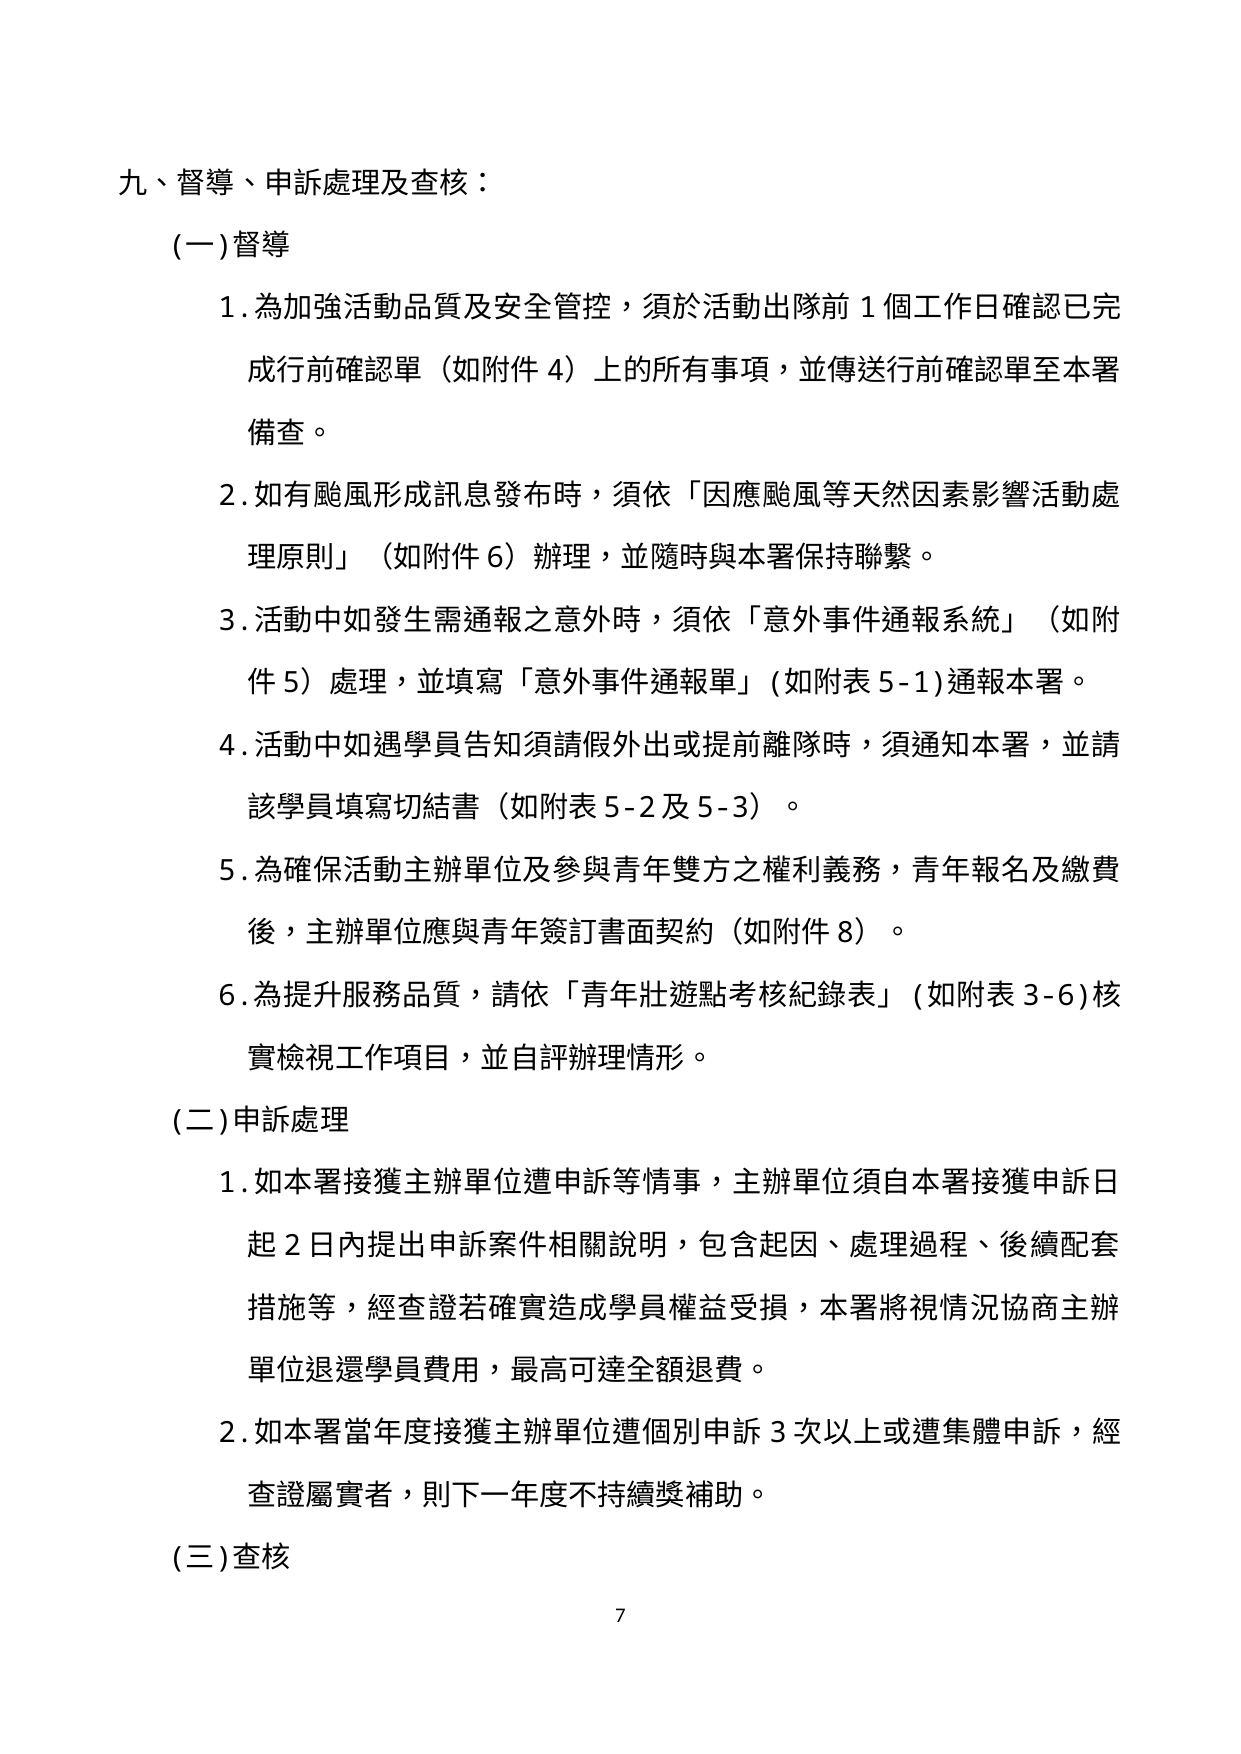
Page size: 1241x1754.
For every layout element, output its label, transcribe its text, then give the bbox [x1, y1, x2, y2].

text 1.為加強活動品質及安全管控，須於活動出隊前1個工作日確認已完成行前確認單（如附件4）上的所有事項，並傳送行前確認單至本署備查。 [218, 264, 1122, 451]
text 6.為提升服務品質，請依「青年壯遊點考核紀錄表」(如附表3-6)核實檢視工作項目，並自評辦理情形。 [218, 951, 1122, 1076]
text 3.活動中如發生需通報之意外時，須依「意外事件通報系統」（如附件5）處理，並填寫「意外事件通報單」(如附表5-1)通報本署。 [218, 576, 1122, 701]
text 2.如有颱風形成訊息發布時，須依「因應颱風等天然因素影響活動處理原則」（如附件6）辦理，並隨時與本署保持聯繫。 [218, 451, 1122, 576]
text (三)查核 [168, 1514, 1122, 1576]
text 4.活動中如遇學員告知須請假外出或提前離隊時，須通知本署，並請該學員填寫切結書（如附表5-2及5-3）。 [218, 701, 1122, 826]
text 5.為確保活動主辦單位及參與青年雙方之權利義務，青年報名及繳費後，主辦單位應與青年簽訂書面契約（如附件8）。 [218, 826, 1122, 951]
text (二)申訴處理 [168, 1076, 1122, 1139]
text 1.如本署接獲主辦單位遭申訴等情事，主辦單位須自本署接獲申訴日起2日內提出申訴案件相關說明，包含起因、處理過程、後續配套措施等，經查證若確實造成學員權益受損，本署將視情況協商主辦單位退還學員費用，最高可達全額退費。 [218, 1139, 1122, 1389]
text (一)督導 [168, 201, 1122, 264]
text 2.如本署當年度接獲主辦單位遭個別申訴3次以上或遭集體申訴，經查證屬實者，則下一年度不持續獎補助。 [218, 1389, 1122, 1514]
text 九、督導、申訴處理及查核： [118, 139, 1122, 201]
